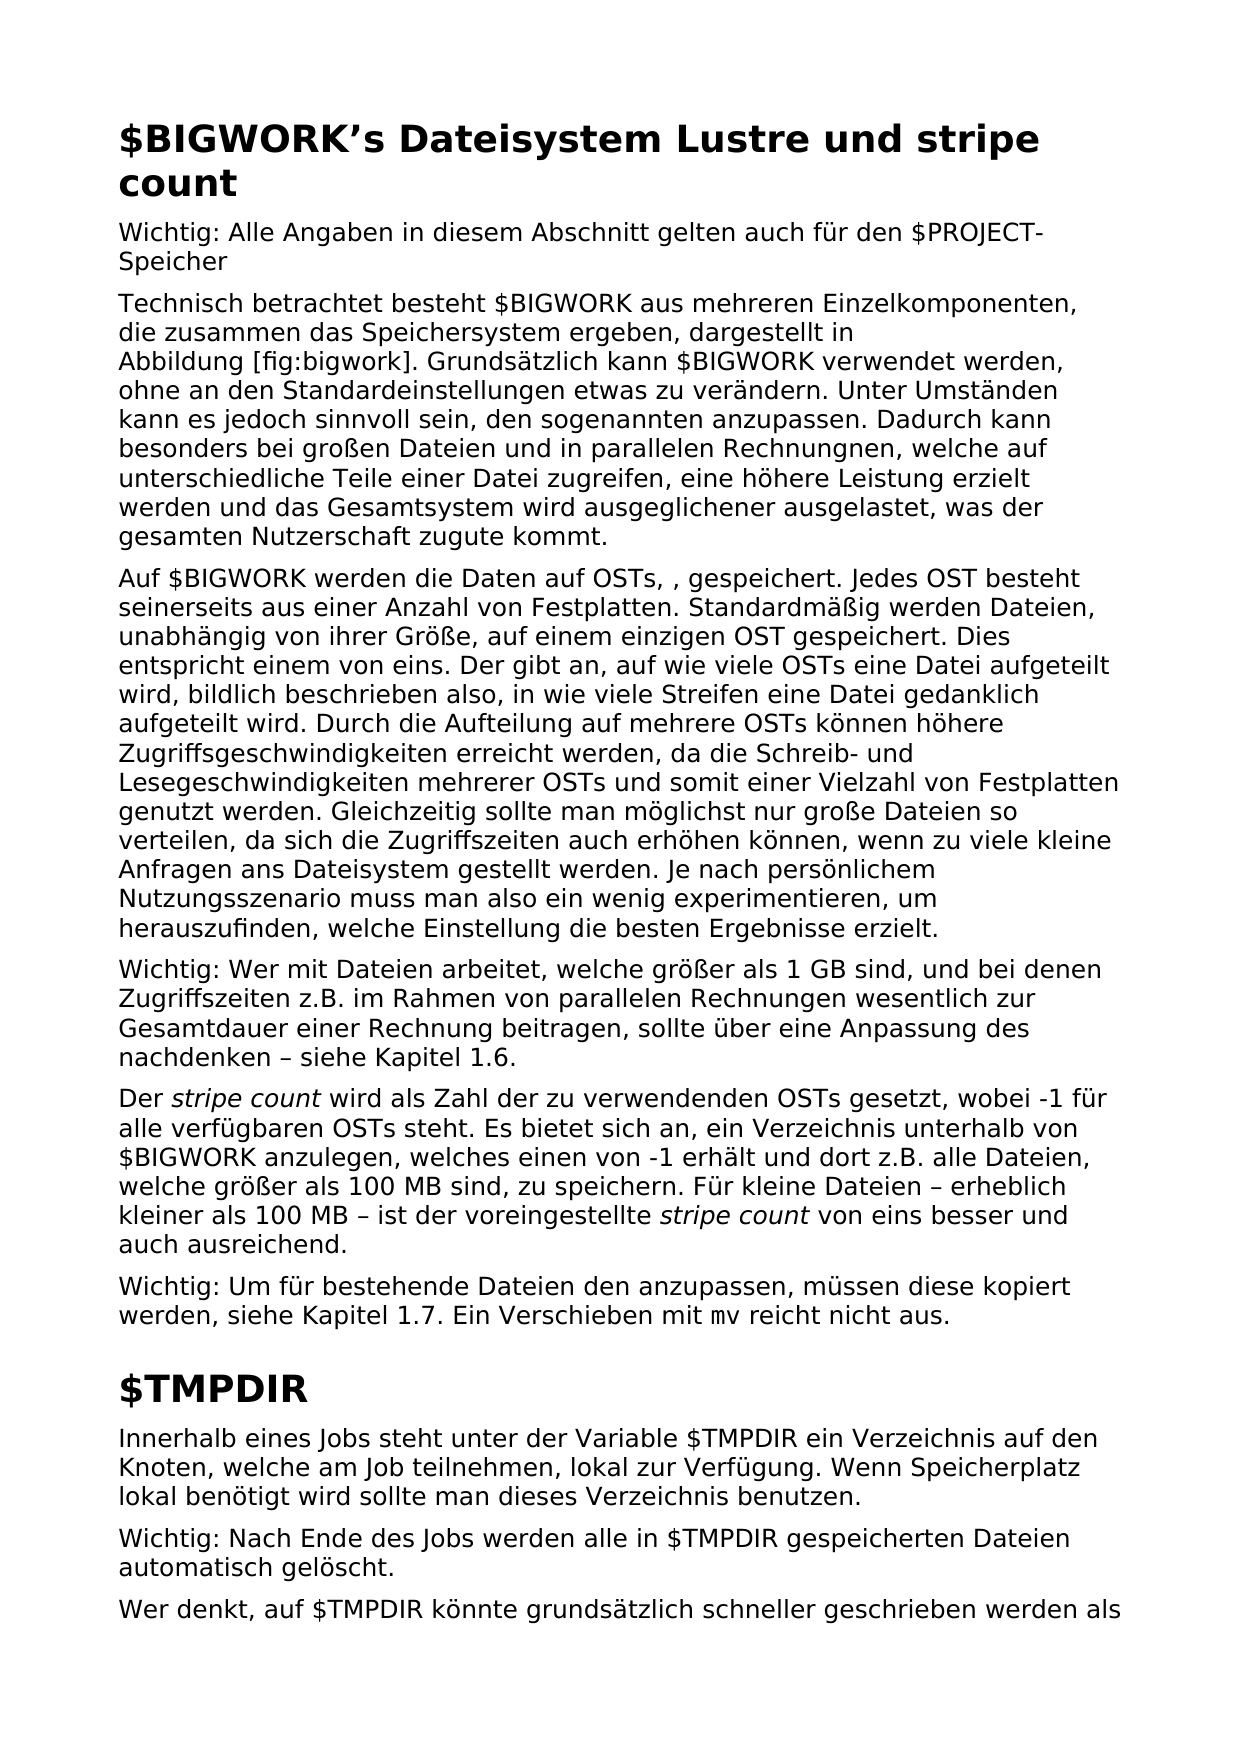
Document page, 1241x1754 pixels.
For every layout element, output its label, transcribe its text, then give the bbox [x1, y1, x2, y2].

text Technisch betrachtet besteht $BIGWORK aus mehreren Einzelkomponenten, die zusammen das Speichersystem ergeben, dargestellt in Abbildung [fig:bigwork]. Grundsätzlich kann $BIGWORK verwendet werden, ohne an den Standardeinstellungen etwas zu verändern. Unter Umständen kann es jedoch sinnvoll sein, den sogenannten anzupassen. Dadurch kann besonders bei großen Dateien und in parallelen Rechnungnen, welche auf unterschiedliche Teile einer Datei zugreifen, eine höhere Leistung erzielt werden und das Gesamtsystem wird ausgeglichener ausgelastet, was der gesamten Nutzerschaft zugute kommt. [118, 289, 1122, 551]
text Wer denkt, auf $TMPDIR könnte grundsätzlich schneller geschrieben werden als [118, 1595, 1122, 1624]
subtitle $BIGWORK’s Dateisystem Lustre und stripe count [118, 118, 1122, 205]
text Der stripe count wird als Zahl der zu verwendenden OSTs gesetzt, wobei -1 für alle verfügbaren OSTs steht. Es bietet sich an, ein Verzeichnis unterhalb von $BIGWORK anzulegen, welches einen von -1 erhält und dort z.B. alle Dateien, welche größer als 100 MB sind, zu speichern. Für kleine Dateien – erheblich kleiner als 100 MB – ist der voreingestellte stripe count von eins besser und auch ausreichend. [118, 1084, 1122, 1259]
text Wichtig: Um für bestehende Dateien den anzupassen, müssen diese kopiert werden, siehe Kapitel 1.7. Ein Verschieben mit mv reicht nicht aus. [118, 1272, 1122, 1330]
text Wichtig: Alle Angaben in diesem Abschnitt gelten auch für den $PROJECT-Speicher [118, 218, 1122, 276]
text Wichtig: Nach Ende des Jobs werden alle in $TMPDIR gespeicherten Dateien automatisch gelöscht. [118, 1524, 1122, 1582]
subtitle $TMPDIR [118, 1368, 1122, 1412]
text Auf $BIGWORK werden die Daten auf OSTs, , gespeichert. Jedes OST besteht seinerseits aus einer Anzahl von Festplatten. Standardmäßig werden Dateien, unabhängig von ihrer Größe, auf einem einzigen OST gespeichert. Dies entspricht einem von eins. Der gibt an, auf wie viele OSTs eine Datei aufgeteilt wird, bildlich beschrieben also, in wie viele Streifen eine Datei gedanklich aufgeteilt wird. Durch die Aufteilung auf mehrere OSTs können höhere Zugriffsgeschwindigkeiten erreicht werden, da die Schreib- und Lesegeschwindigkeiten mehrerer OSTs und somit einer Vielzahl von Festplatten genutzt werden. Gleichzeitig sollte man möglichst nur große Dateien so verteilen, da sich die Zugriffszeiten auch erhöhen können, wenn zu viele kleine Anfragen ans Dateisystem gestellt werden. Je nach persönlichem Nutzungsszenario muss man also ein wenig experimentieren, um herauszufinden, welche Einstellung die besten Ergebnisse erzielt. [118, 564, 1122, 943]
text Wichtig: Wer mit Dateien arbeitet, welche größer als 1 GB sind, und bei denen Zugriffszeiten z.B. im Rahmen von parallelen Rechnungen wesentlich zur Gesamtdauer einer Rechnung beitragen, sollte über eine Anpassung des nachdenken – siehe Kapitel 1.6. [118, 955, 1122, 1072]
text Innerhalb eines Jobs steht unter der Variable $TMPDIR ein Verzeichnis auf den Knoten, welche am Job teilnehmen, lokal zur Verfügung. Wenn Speicherplatz lokal benötigt wird sollte man dieses Verzeichnis benutzen. [118, 1424, 1122, 1512]
